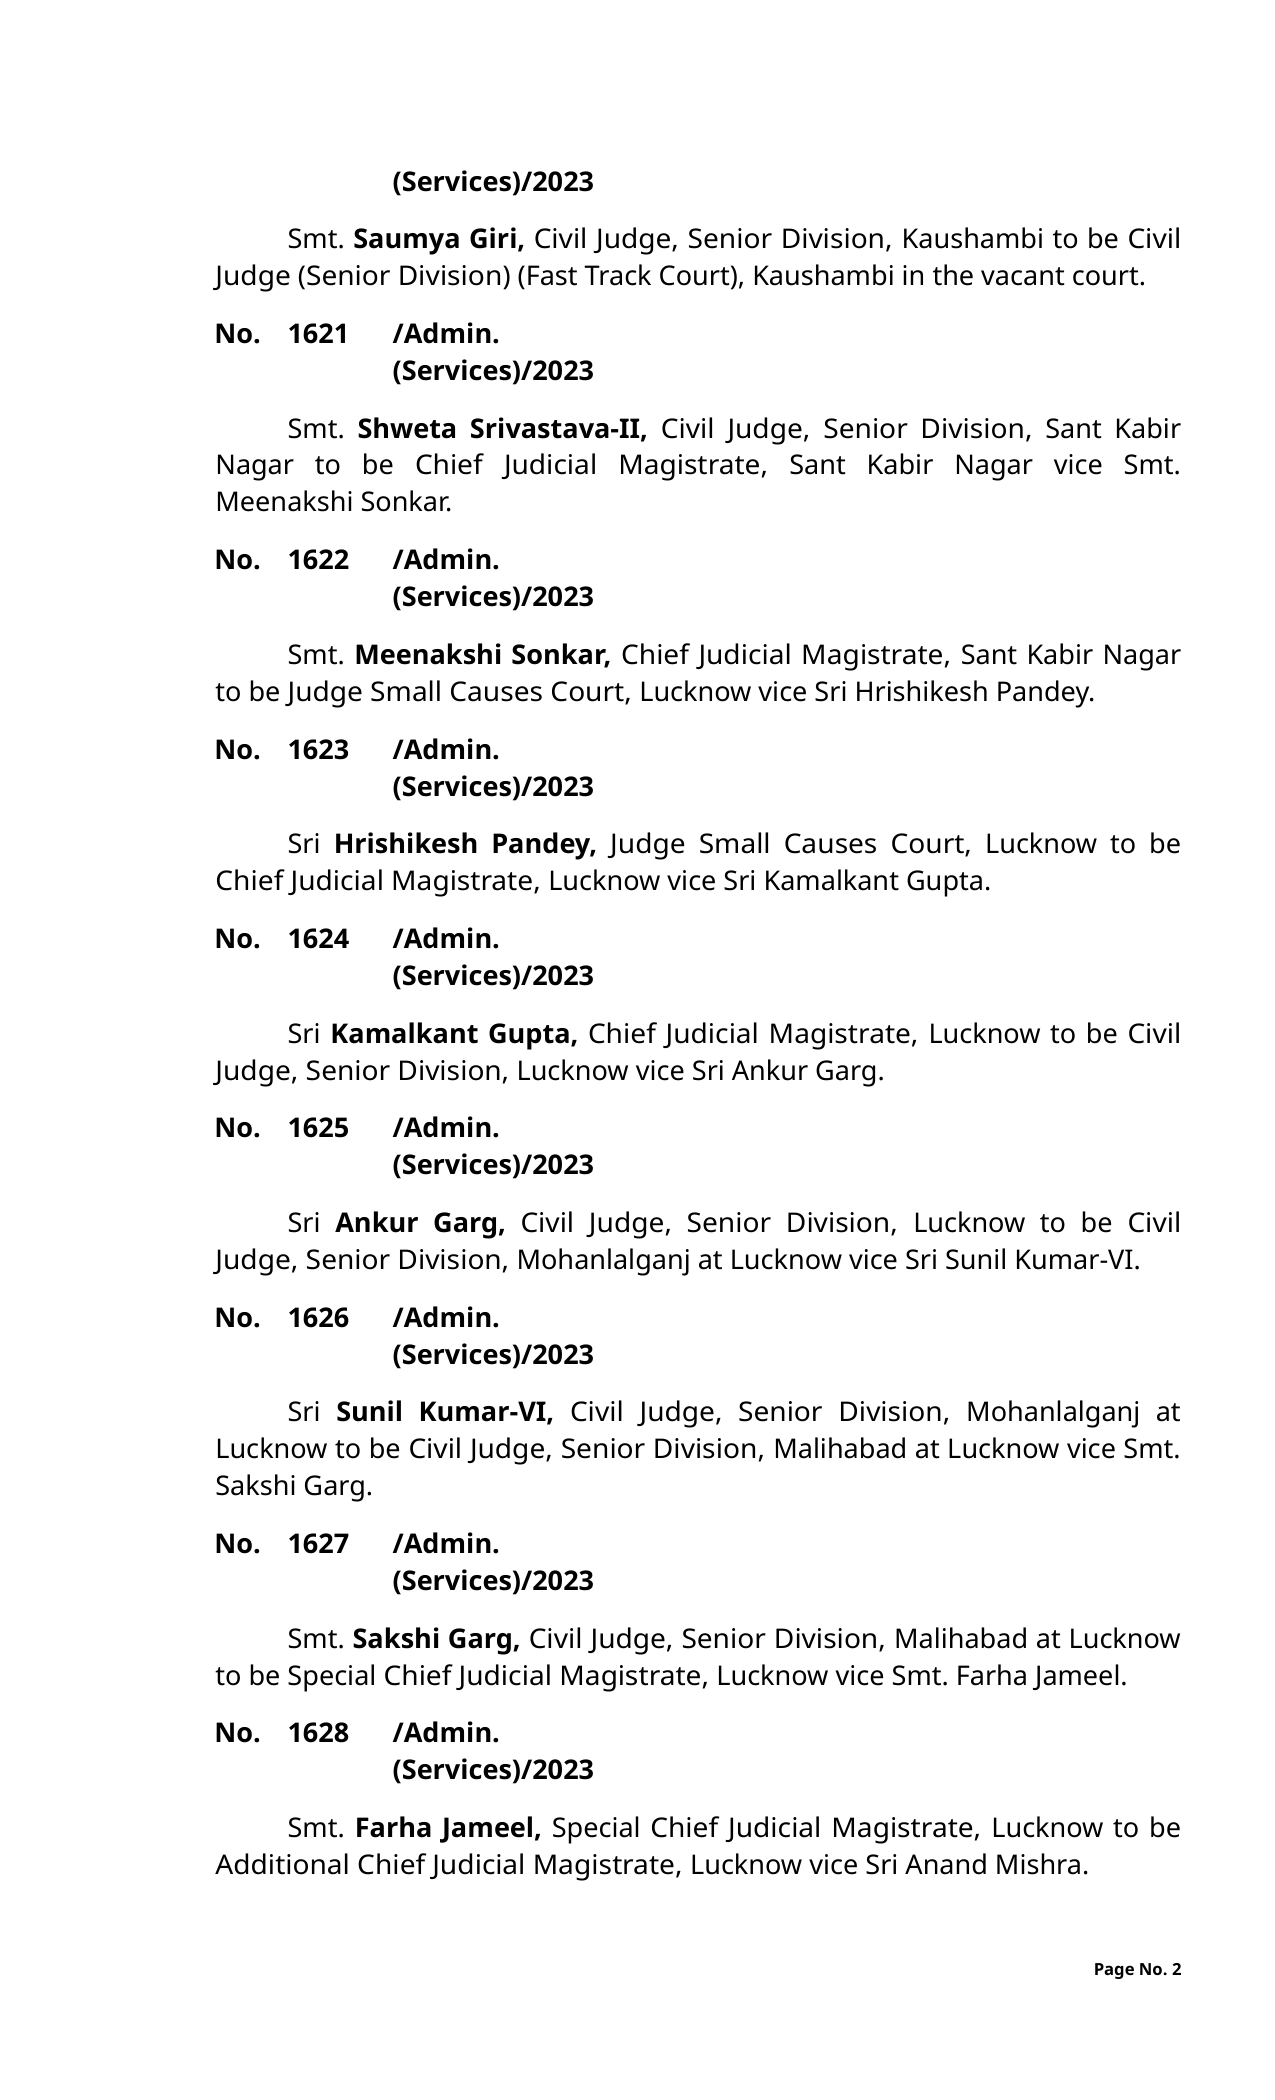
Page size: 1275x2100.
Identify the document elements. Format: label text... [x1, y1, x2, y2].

table_header No. [203, 303, 276, 397]
text Smt. Sakshi Garg, Civil Judge, Senior Division, Malihabad at Lucknow to be Special Chief Judicial Magistrate, Lucknow vice Smt. Farha Jameel. [215, 1619, 1181, 1693]
table_header No. [203, 529, 276, 623]
table_header (Services)/2023 [381, 150, 718, 208]
text Smt. Farha Jameel, Special Chief Judicial Magistrate, Lucknow to be Additional Chief Judicial Magistrate, Lucknow vice Sri Anand Mishra. [215, 1808, 1181, 1882]
table_header No. [203, 718, 276, 813]
table_header /Admin. (Services)/2023 [381, 908, 718, 1002]
table_header /Admin. (Services)/2023 [381, 718, 718, 813]
table_header [276, 150, 381, 208]
table_header No. [203, 1097, 276, 1192]
text Smt. Shweta Srivastava-II, Civil Judge, Senior Division, Sant Kabir Nagar to be Chief Judicial Magistrate, Sant Kabir Nagar vice Smt. Meenakshi Sonkar. [215, 409, 1181, 520]
table_header /Admin. (Services)/2023 [381, 1286, 718, 1381]
table_header No. [203, 908, 276, 1002]
text Smt. Meenakshi Sonkar, Chief Judicial Magistrate, Sant Kabir Nagar to be Judge Small Causes Court, Lucknow vice Sri Hrishikesh Pandey. [215, 635, 1181, 709]
table_header [276, 1702, 381, 1797]
table_header [276, 1513, 381, 1607]
table_header [203, 150, 276, 208]
text Sri Ankur Garg, Civil Judge, Senior Division, Lucknow to be Civil Judge, Senior Division, Mohanlalganj at Lucknow vice Sri Sunil Kumar-VI. [215, 1203, 1181, 1277]
table_header [276, 718, 381, 813]
table_header No. [203, 1513, 276, 1607]
table_header [276, 908, 381, 1002]
text Sri Kamalkant Gupta, Chief Judicial Magistrate, Lucknow to be Civil Judge, Senior Division, Lucknow vice Sri Ankur Garg. [215, 1014, 1181, 1088]
table_header /Admin. (Services)/2023 [381, 1097, 718, 1192]
text Sri Hrishikesh Pandey, Judge Small Causes Court, Lucknow to be Chief Judicial Magistrate, Lucknow vice Sri Kamalkant Gupta. [215, 825, 1181, 898]
text Smt. Saumya Giri, Civil Judge, Senior Division, Kaushambi to be Civil Judge (Senior Division) (Fast Track Court), Kaushambi in the vacant court. [215, 220, 1181, 293]
table_header [276, 1286, 381, 1381]
table_header /Admin. (Services)/2023 [381, 529, 718, 623]
table_header [276, 529, 381, 623]
table_header /Admin. (Services)/2023 [381, 1702, 718, 1797]
table_header [276, 303, 381, 397]
text Sri Sunil Kumar-VI, Civil Judge, Senior Division, Mohanlalganj at Lucknow to be Civil Judge, Senior Division, Malihabad at Lucknow vice Smt. Sakshi Garg. [215, 1393, 1181, 1503]
table_header /Admin. (Services)/2023 [381, 303, 718, 397]
table_header /Admin. (Services)/2023 [381, 1513, 718, 1607]
table_header [276, 1097, 381, 1192]
table_header No. [203, 1286, 276, 1381]
table_header No. [203, 1702, 276, 1797]
